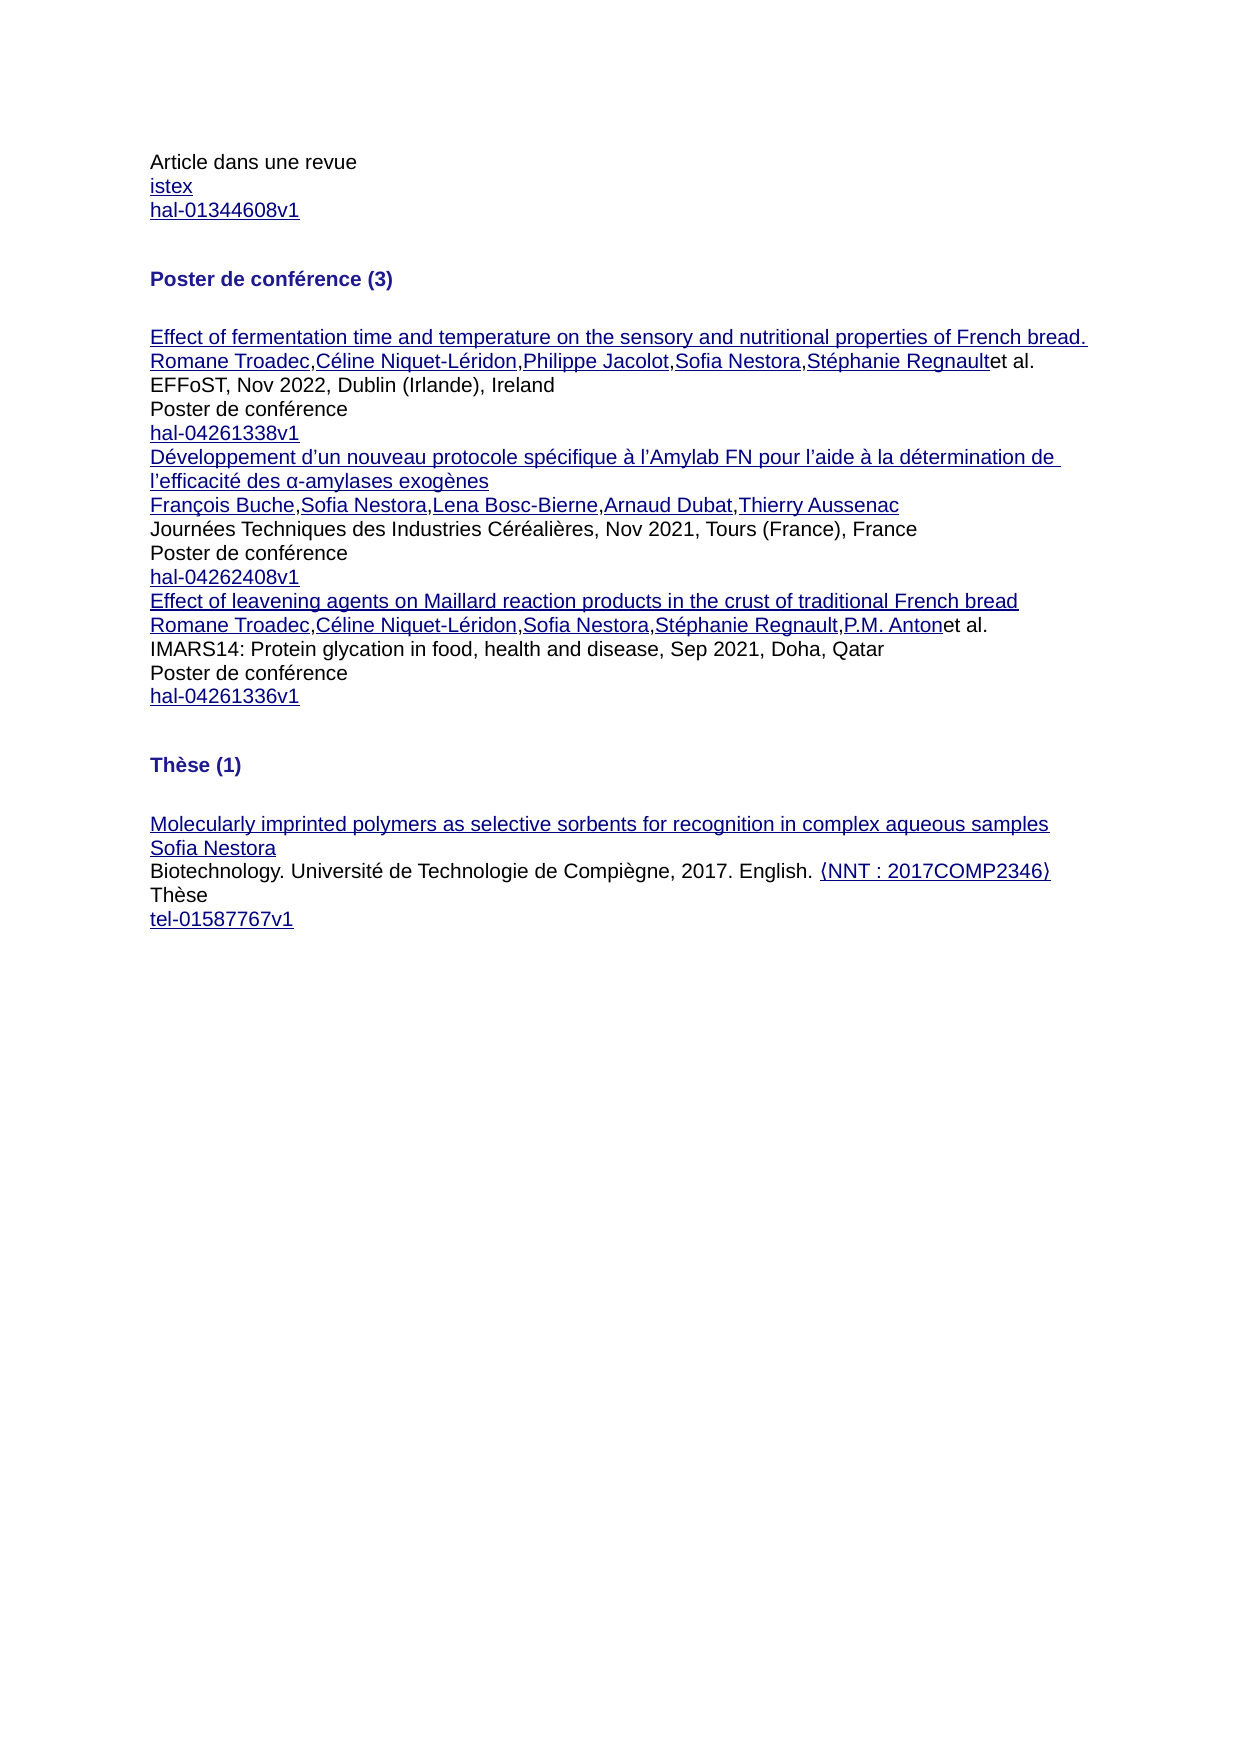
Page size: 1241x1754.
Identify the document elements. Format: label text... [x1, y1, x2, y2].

table_cell Article dans une revue istex hal-01344608v1 [150, 150, 1090, 222]
table_cell Effect of leavening agents on Maillard reaction products in the crust of traditional French bread Romane Troadec,Céline Niquet-Léridon,Sofia Nestora,Stéphanie Regnault,P.M. Antonet al. IMARS14: Protein glycation in food, health and disease, Sep 2021, Doha, Qatar Poster de conférence hal-04261336v1 [150, 589, 1090, 708]
table_cell Développement d’un nouveau protocole spécifique à l’Amylab FN pour l’aide à la détermination de l’efficacité des α-amylases exogènes François Buche,Sofia Nestora,Lena Bosc-Bierne,Arnaud Dubat,Thierry Aussenac Journées Techniques des Industries Céréalières, Nov 2021, Tours (France), France Poster de conférence hal-04262408v1 [150, 445, 1090, 588]
subtitle Poster de conférence (3) [150, 267, 1090, 291]
subtitle Thèse (1) [150, 753, 1090, 777]
table_header Effect of fermentation time and temperature on the sensory and nutritional properties of French bread. Romane Troadec,Céline Niquet-Léridon,Philippe Jacolot,Sofia Nestora,Stéphanie Regnaultet al. EFFoST, Nov 2022, Dublin (Irlande), Ireland Poster de conférence hal-04261338v1 [150, 325, 1090, 445]
table_header Molecularly imprinted polymers as selective sorbents for recognition in complex aqueous samples Sofia Nestora Biotechnology. Université de Technologie de Compiègne, 2017. English. ⟨NNT : 2017COMP2346⟩ Thèse tel-01587767v1 [150, 811, 1090, 931]
